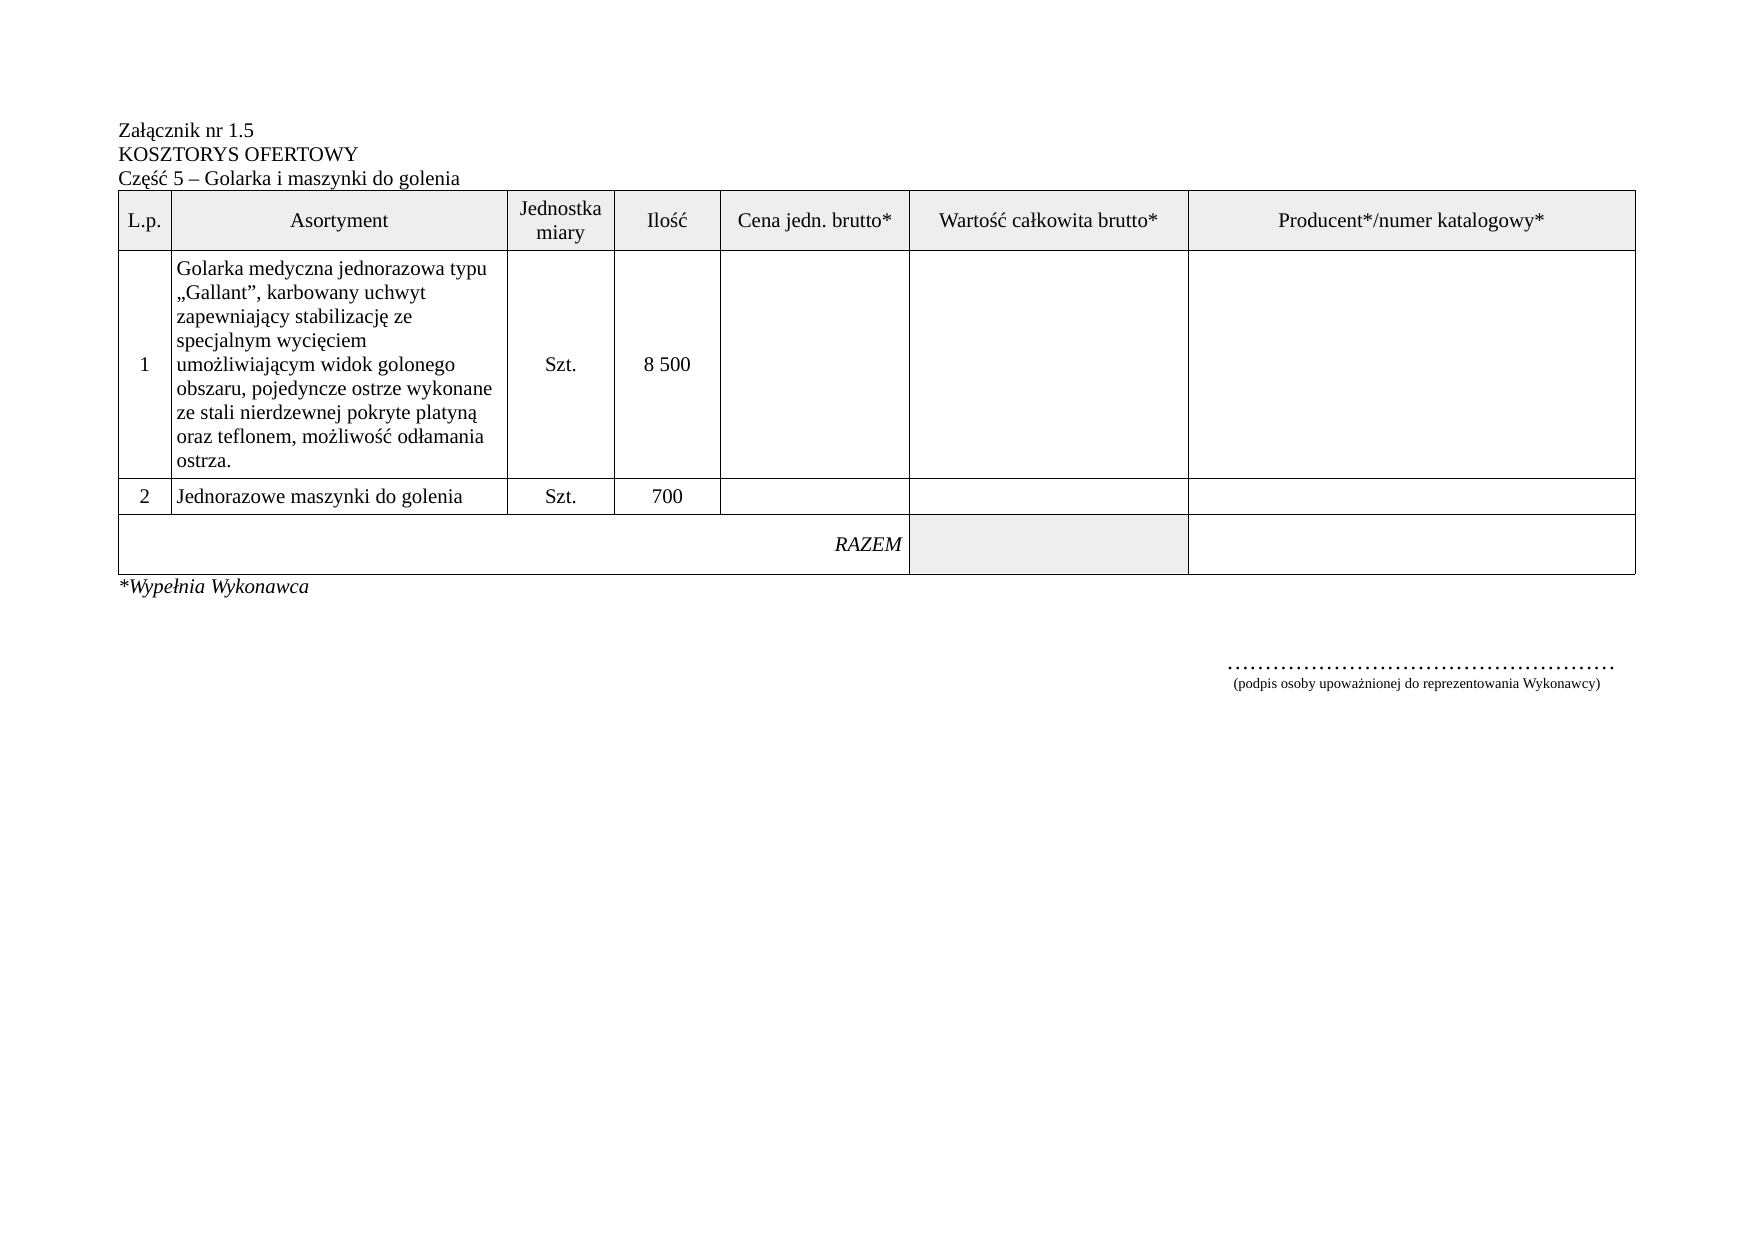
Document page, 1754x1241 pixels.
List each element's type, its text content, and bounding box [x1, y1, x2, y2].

text …………………………………………… [118, 648, 1636, 674]
table_cell [1189, 479, 1635, 514]
table_header Producent*/numer katalogowy* [1189, 191, 1635, 250]
table_cell [721, 251, 909, 478]
table_cell [1189, 515, 1635, 573]
text Załącznik nr 1.5 [118, 118, 1636, 142]
table_cell 1 [119, 251, 171, 478]
table_cell 700 [615, 479, 720, 514]
table_cell Szt. [508, 479, 614, 514]
table_header Wartość całkowita brutto* [910, 191, 1188, 250]
table_header Cena jedn. brutto* [721, 191, 909, 250]
table_cell 2 [119, 479, 171, 514]
table_cell Golarka medyczna jednorazowa typu „Gallant”, karbowany uchwyt zapewniający stabilizację ze specjalnym wycięciem umożliwiającym widok golonego obszaru, pojedyncze ostrze wykonane ze stali nierdzewnej pokryte platyną oraz teflonem, możliwość odłamania ostrza. [172, 251, 507, 478]
table_cell RAZEM [119, 515, 909, 573]
table_cell [910, 515, 1188, 573]
table_cell [1189, 251, 1635, 478]
table_header Jednostka miary [508, 191, 614, 250]
table_header Ilość [615, 191, 720, 250]
table_header L.p. [119, 191, 171, 250]
table_cell Szt. [508, 251, 614, 478]
table_cell [910, 251, 1188, 478]
table_cell 8 500 [615, 251, 720, 478]
text KOSZTORYS OFERTOWY [118, 142, 1636, 166]
table_cell [721, 479, 909, 514]
table_cell [910, 479, 1188, 514]
text (podpis osoby upoważnionej do reprezentowania Wykonawcy) [118, 674, 1636, 691]
text Część 5 – Golarka i maszynki do golenia [118, 166, 1636, 190]
table_cell Jednorazowe maszynki do golenia [172, 479, 507, 514]
table_header Asortyment [172, 191, 507, 250]
text *Wypełnia Wykonawca [118, 573, 1636, 598]
